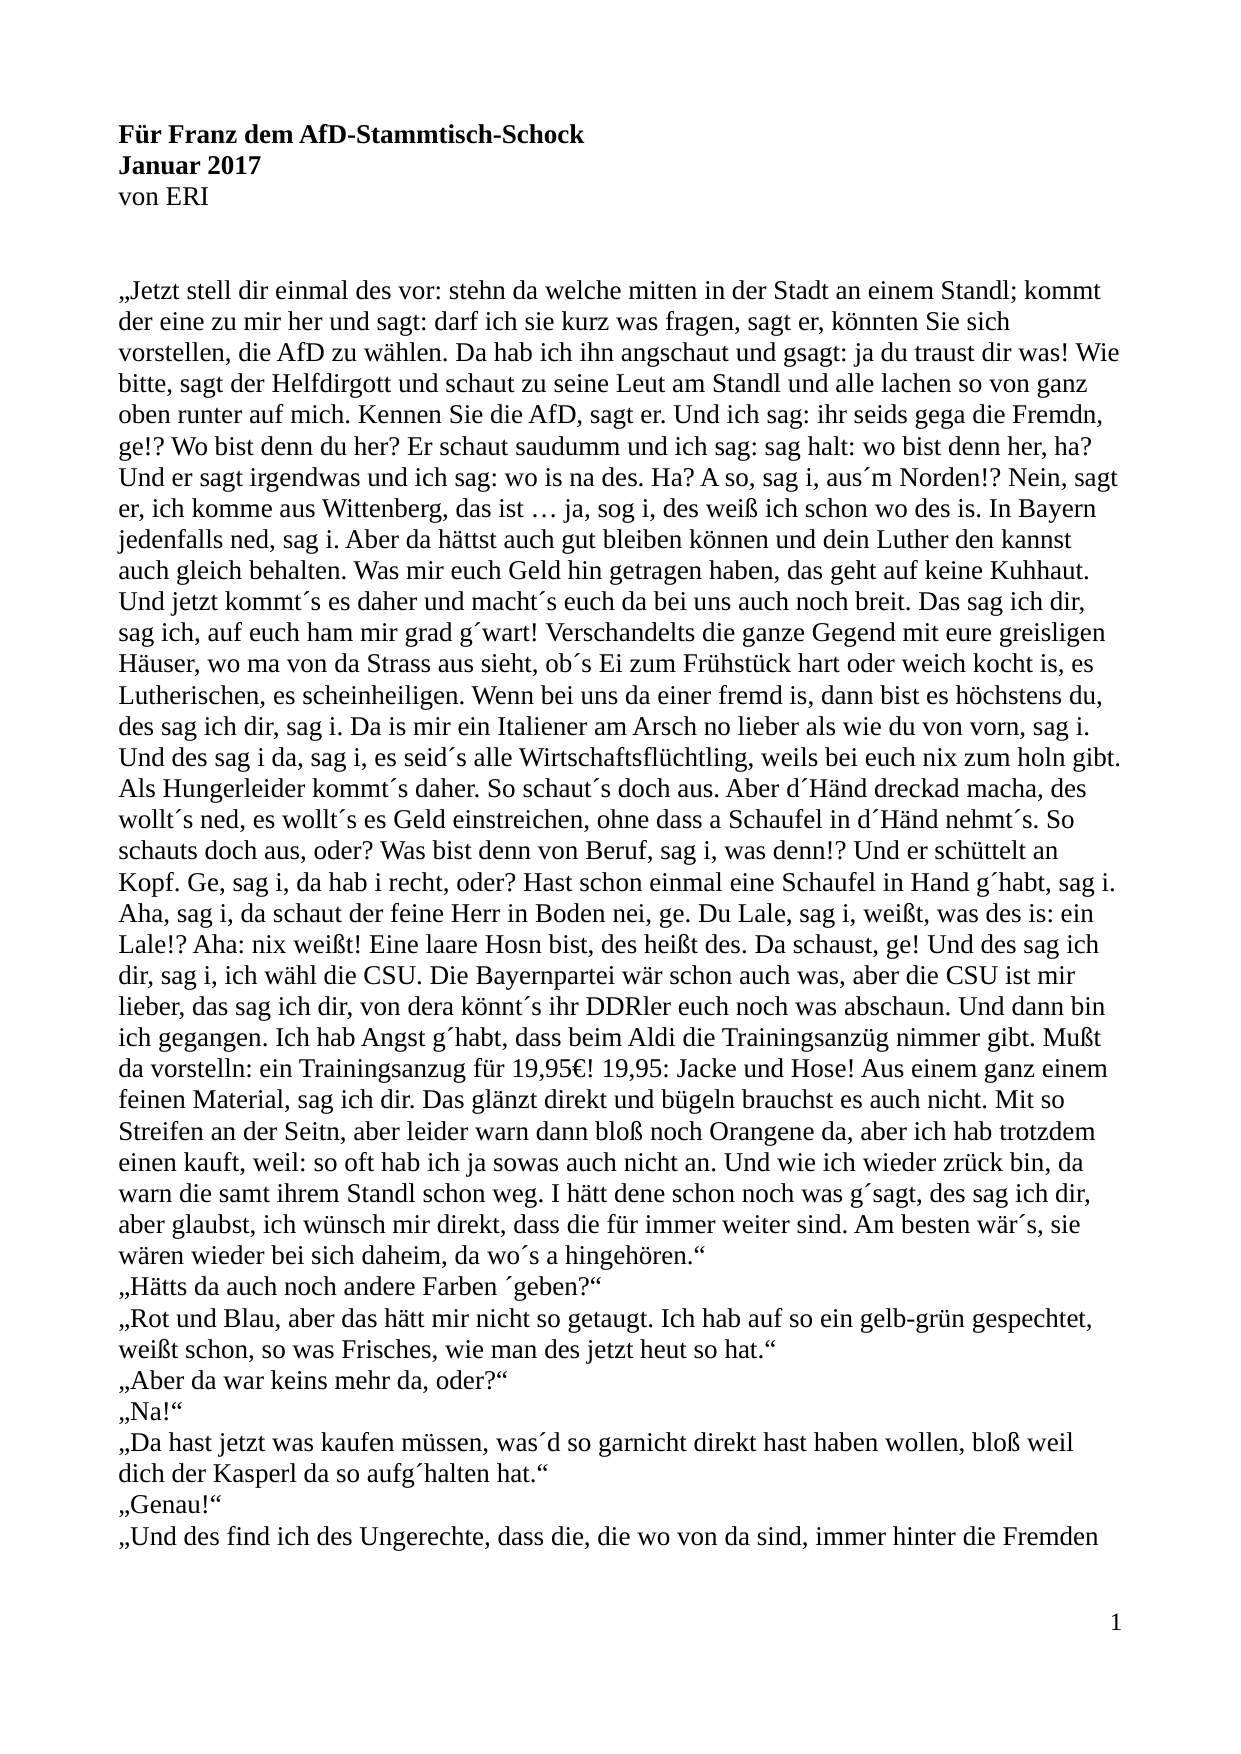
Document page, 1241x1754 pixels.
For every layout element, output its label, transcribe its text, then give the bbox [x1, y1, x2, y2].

text „Aber da war keins mehr da, oder?“ [118, 1364, 1122, 1395]
text Januar 2017 [118, 149, 1122, 180]
text „Rot und Blau, aber das hätt mir nicht so getaugt. Ich hab auf so ein gelb-grün gespechtet, weißt schon, so was Frisches, wie man des jetzt heut so hat.“ [118, 1302, 1122, 1364]
text „Und des find ich des Ungerechte, dass die, die wo von da sind, immer hinter die Fremden [118, 1520, 1122, 1551]
text „Da hast jetzt was kaufen müssen, was´d so garnicht direkt hast haben wollen, bloß weil dich der Kasperl da so aufg´halten hat.“ [118, 1426, 1122, 1488]
text Für Franz dem AfD-Stammtisch-Schock [118, 118, 1122, 149]
text „Hätts da auch noch andere Farben ´geben?“ [118, 1271, 1122, 1302]
text „Genau!“ [118, 1488, 1122, 1520]
text von ERI [118, 180, 1122, 212]
text „Na!“ [118, 1395, 1122, 1426]
text „Jetzt stell dir einmal des vor: stehn da welche mitten in der Stadt an einem Standl; kommt der eine zu mir her und sagt: darf ich sie kurz was fragen, sagt er, könnten Sie sich vorstellen, die AfD zu wählen. Da hab ich ihn angschaut und gsagt: ja du traust dir was! Wie bitte, sagt der Helfdirgott und schaut zu seine Leut am Standl und alle lachen so von ganz oben runter auf mich. Kennen Sie die AfD, sagt er. Und ich sag: ihr seids gega die Fremdn, ge!? Wo bist denn du her? Er schaut saudumm und ich sag: sag halt: wo bist denn her, ha? Und er sagt irgendwas und ich sag: wo is na des. Ha? A so, sag i, aus´m Norden!? Nein, sagt er, ich komme aus Wittenberg, das ist … ja, sog i, des weiß ich schon wo des is. In Bayern jedenfalls ned, sag i. Aber da hättst auch gut bleiben können und dein Luther den kannst auch gleich behalten. Was mir euch Geld hin getragen haben, das geht auf keine Kuhhaut. Und jetzt kommt´s es daher und macht´s euch da bei uns auch noch breit. Das sag ich dir, sag ich, auf euch ham mir grad g´wart! Verschandelts die ganze Gegend mit eure greisligen Häuser, wo ma von da Strass aus sieht, ob´s Ei zum Frühstück hart oder weich kocht is, es Lutherischen, es scheinheiligen. Wenn bei uns da einer fremd is, dann bist es höchstens du, des sag ich dir, sag i. Da is mir ein Italiener am Arsch no lieber als wie du von vorn, sag i. Und des sag i da, sag i, es seid´s alle Wirtschaftsflüchtling, weils bei euch nix zum holn gibt. Als Hungerleider kommt´s daher. So schaut´s doch aus. Aber d´Händ dreckad macha, des wollt´s ned, es wollt´s es Geld einstreichen, ohne dass a Schaufel in d´Händ nehmt´s. So schauts doch aus, oder? Was bist denn von Beruf, sag i, was denn!? Und er schüttelt an Kopf. Ge, sag i, da hab i recht, oder? Hast schon einmal eine Schaufel in Hand g´habt, sag i. Aha, sag i, da schaut der feine Herr in Boden nei, ge. Du Lale, sag i, weißt, was des is: ein Lale!? Aha: nix weißt! Eine laare Hosn bist, des heißt des. Da schaust, ge! Und des sag ich dir, sag i, ich wähl die CSU. Die Bayernpartei wär schon auch was, aber die CSU ist mir lieber, das sag ich dir, von dera könnt´s ihr DDRler euch noch was abschaun. Und dann bin ich gegangen. Ich hab Angst g´habt, dass beim Aldi die Trainingsanzüg nimmer gibt. Mußt da vorstelln: ein Trainingsanzug für 19,95€! 19,95: Jacke und Hose! Aus einem ganz einem feinen Material, sag ich dir. Das glänzt direkt und bügeln brauchst es auch nicht. Mit so Streifen an der Seitn, aber leider warn dann bloß noch Orangene da, aber ich hab trotzdem einen kauft, weil: so oft hab ich ja sowas auch nicht an. Und wie ich wieder zrück bin, da warn die samt ihrem Standl schon weg. I hätt dene schon noch was g´sagt, des sag ich dir, aber glaubst, ich wünsch mir direkt, dass die für immer weiter sind. Am besten wär´s, sie wären wieder bei sich daheim, da wo´s a hingehören.“ [118, 274, 1122, 1271]
